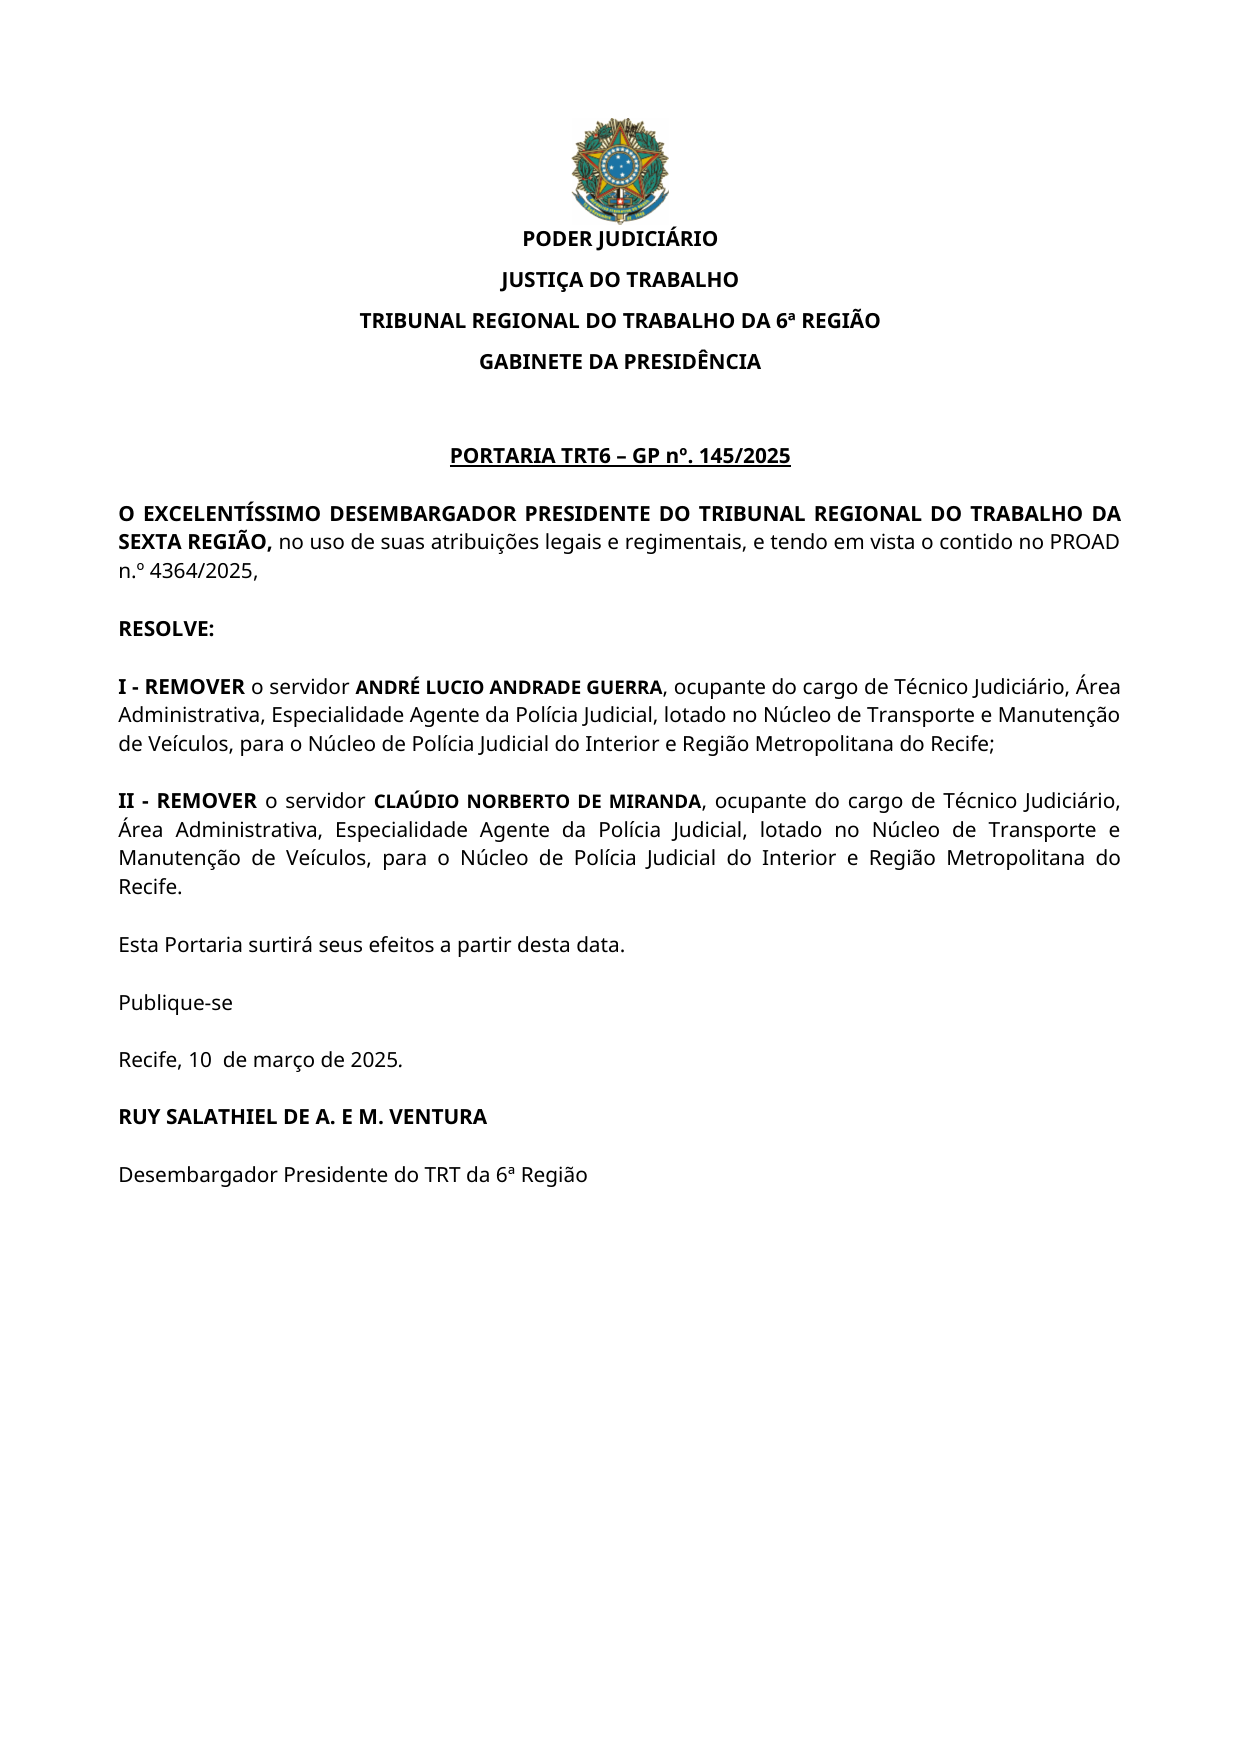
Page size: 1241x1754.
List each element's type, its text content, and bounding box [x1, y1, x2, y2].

text Esta Portaria surtirá seus efeitos a partir desta data. [118, 930, 1122, 958]
text PORTARIA TRT6 – GP nº. 145/2025 [118, 441, 1122, 469]
text JUSTIÇA DO TRABALHO [118, 265, 1122, 294]
text Recife, 10 de março de 2025. [118, 1046, 1120, 1074]
text RESOLVE: [118, 614, 1122, 642]
picture [571, 118, 669, 225]
text PODER JUDICIÁRIO [118, 224, 1122, 253]
text Desembargador Presidente do TRT da 6ª Região [118, 1160, 1120, 1189]
text TRIBUNAL REGIONAL DO TRABALHO DA 6ª REGIÃO [118, 306, 1122, 335]
text RUY SALATHIEL DE A. E M. VENTURA [118, 1102, 1120, 1131]
text O EXCELENTÍSSIMO DESEMBARGADOR PRESIDENTE DO TRIBUNAL REGIONAL DO TRABALHO DA SEXTA REGIÃO, no uso de suas atribuições legais e regimentais, e tendo em vista o contido no PROAD n.º 4364/2025, [118, 499, 1122, 584]
text I - REMOVER o servidor ANDRÉ LUCIO ANDRADE GUERRA, ocupante do cargo de Técnico Judiciário, Área Administrativa, Especialidade Agente da Polícia Judicial, lotado no Núcleo de Transporte e Manutenção de Veículos, para o Núcleo de Polícia Judicial do Interior e Região Metropolitana do Recife; [118, 672, 1122, 757]
text GABINETE DA PRESIDÊNCIA [118, 347, 1122, 376]
text II - REMOVER o servidor CLAÚDIO NORBERTO DE MIRANDA, ocupante do cargo de Técnico Judiciário, Área Administrativa, Especialidade Agente da Polícia Judicial, lotado no Núcleo de Transporte e Manutenção de Veículos, para o Núcleo de Polícia Judicial do Interior e Região Metropolitana do Recife. [118, 787, 1122, 900]
text Publique-se [118, 988, 1122, 1016]
